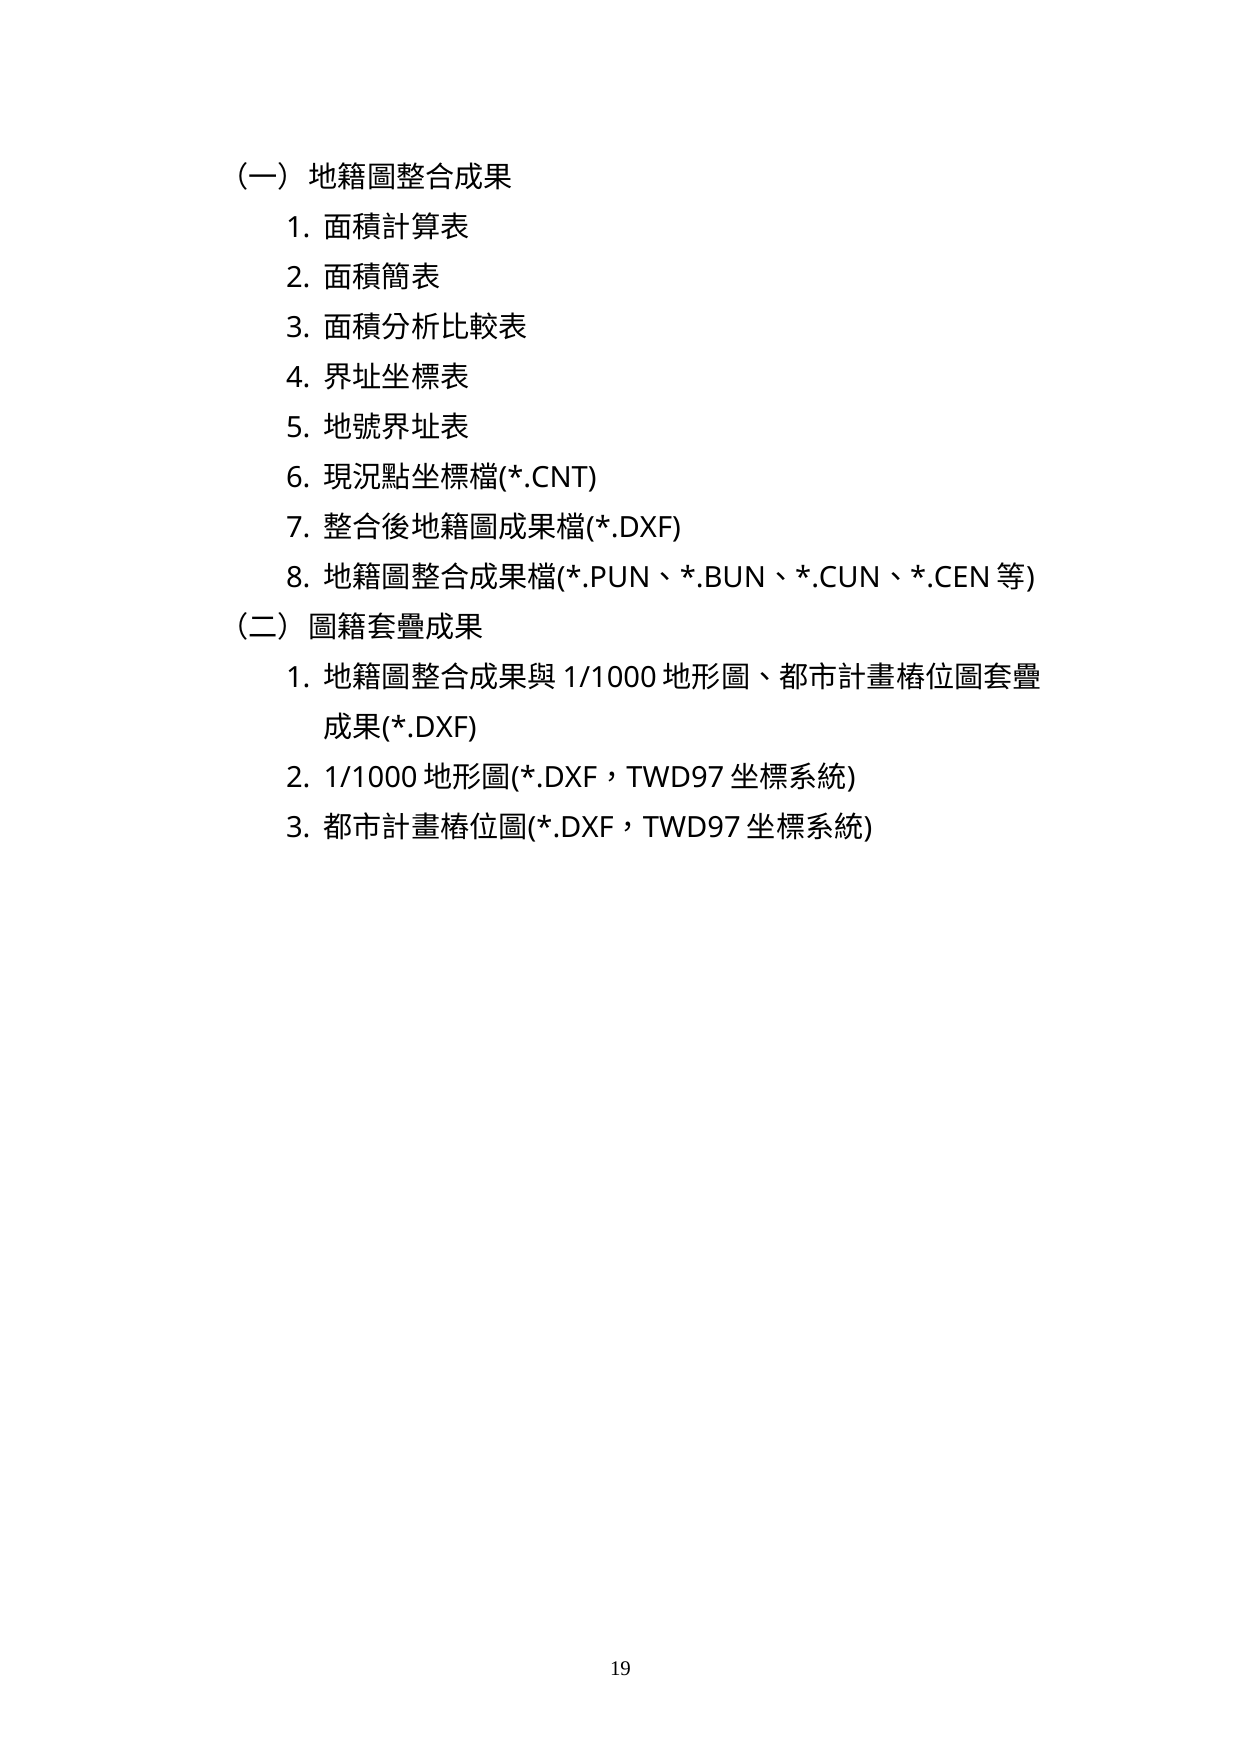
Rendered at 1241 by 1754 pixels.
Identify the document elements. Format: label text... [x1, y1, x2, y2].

list 界址坐標表 [286, 348, 1063, 398]
list 地籍圖整合成果檔(*.PUN、*.BUN、*.CUN、*.CEN等) [286, 548, 1063, 598]
list 面積計算表 [286, 198, 1063, 248]
list 都市計畫樁位圖(*.DXF，TWD97坐標系統) [286, 798, 1063, 848]
list 1/1000地形圖(*.DXF，TWD97坐標系統) [286, 748, 1063, 798]
list 地籍圖整合成果 [219, 148, 1063, 198]
list 地號界址表 [286, 398, 1063, 448]
list 面積分析比較表 [286, 298, 1063, 348]
list 面積簡表 [286, 248, 1063, 298]
list 整合後地籍圖成果檔(*.DXF) [286, 498, 1063, 548]
list 地籍圖整合成果與1/1000地形圖、都市計畫樁位圖套疊成果(*.DXF) [286, 648, 1063, 748]
list 圖籍套疊成果 [219, 598, 1063, 648]
list 現況點坐標檔(*.CNT) [286, 448, 1063, 498]
